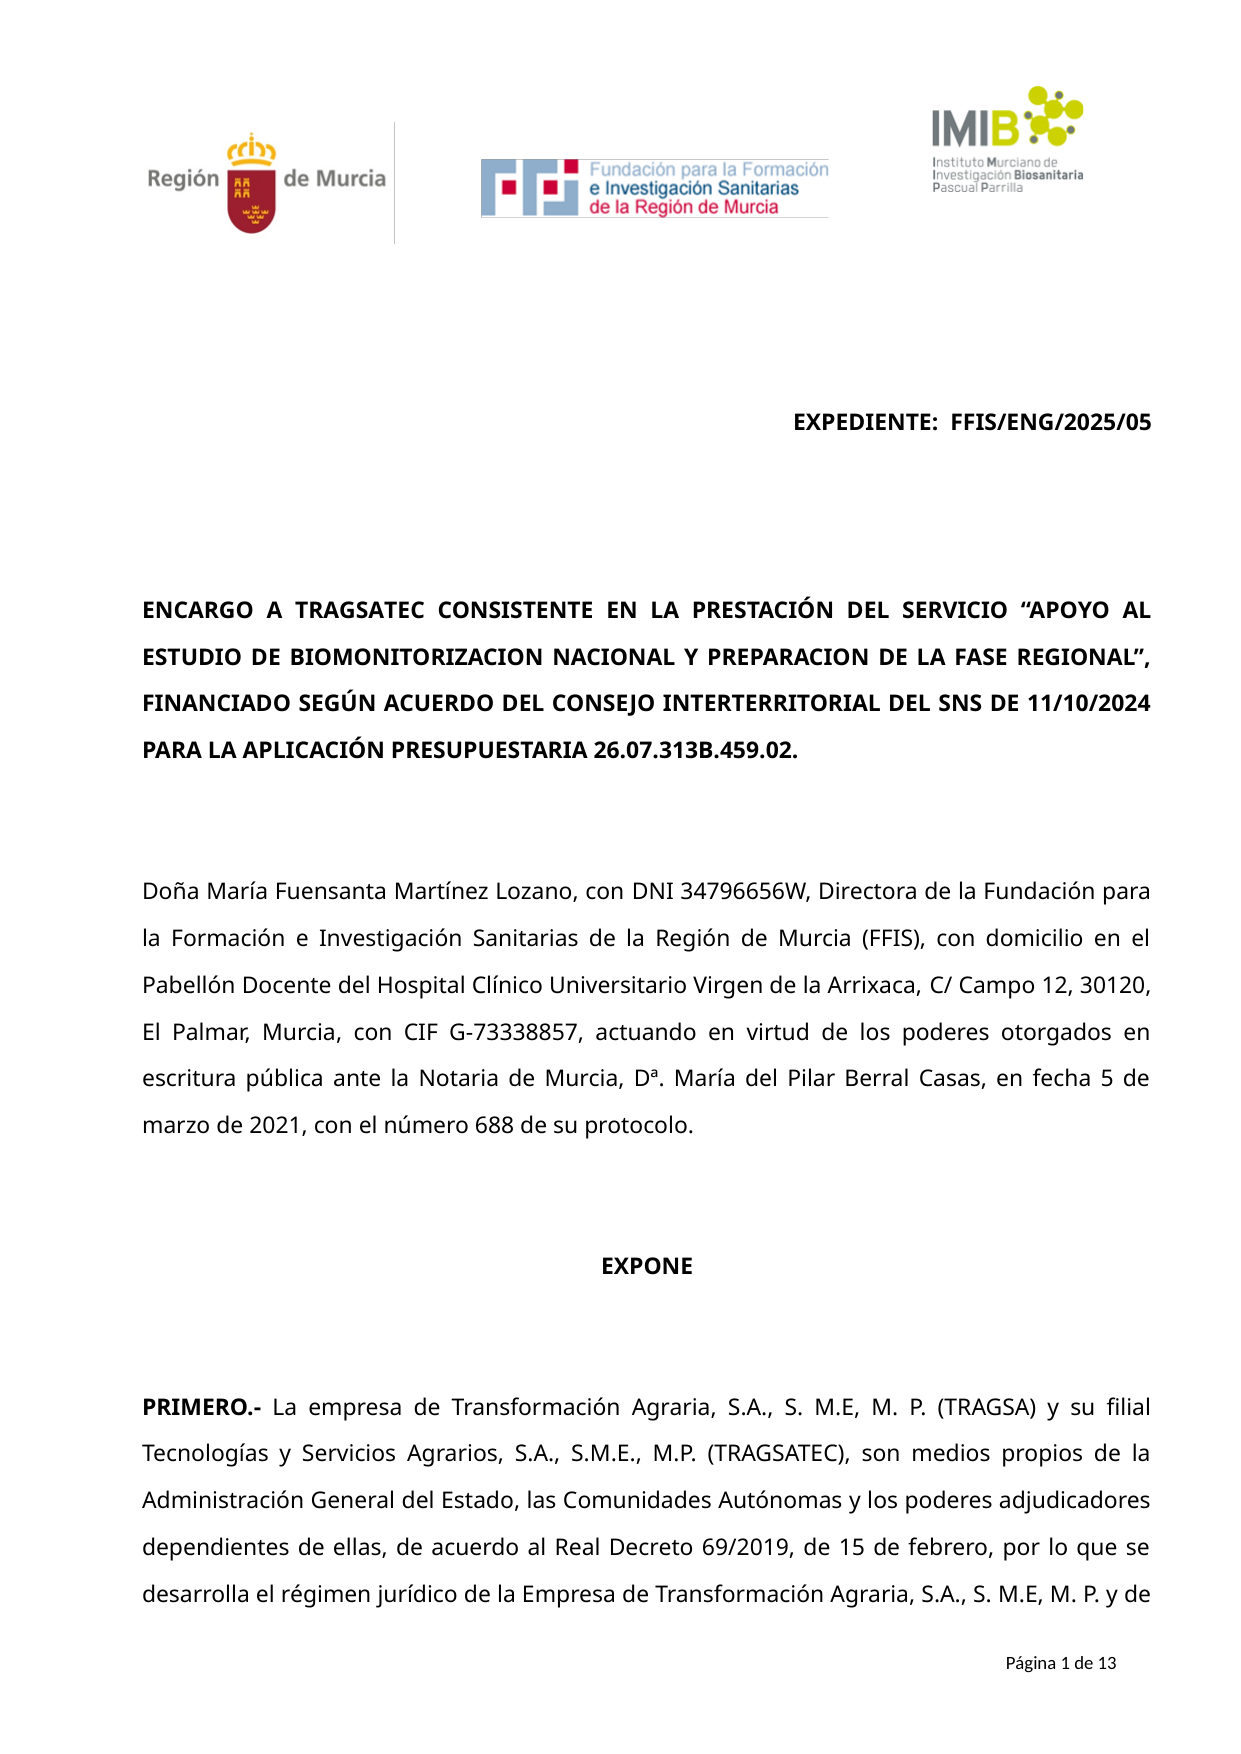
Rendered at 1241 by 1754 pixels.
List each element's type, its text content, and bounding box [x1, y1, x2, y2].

text EXPEDIENTE: FFIS/ENG/2025/05 [142, 406, 1152, 437]
text EXPONE [142, 1250, 1152, 1281]
text Doña María Fuensanta Martínez Lozano, con DNI 34796656W, Directora de la Fundación para la Formación e Investigación Sanitarias de la Región de Murcia (FFIS), con domicilio en el Pabellón Docente del Hospital Clínico Universitario Virgen de la Arrixaca, C/ Campo 12, 30120, El Palmar, Murcia, con CIF G-73338857, actuando en virtud de los poderes otorgados en escritura pública ante la Notaria de Murcia, Dª. María del Pilar Berral Casas, en fecha 5 de marzo de 2021, con el número 688 de su protocolo. [142, 875, 1152, 1141]
text ENCARGO A TRAGSATEC CONSISTENTE EN LA PRESTACIÓN DEL SERVICIO “APOYO AL ESTUDIO DE BIOMONITORIZACION NACIONAL Y PREPARACION DE LA FASE REGIONAL”, FINANCIADO SEGÚN ACUERDO DEL CONSEJO INTERTERRITORIAL DEL SNS DE 11/10/2024 PARA LA APLICACIÓN PRESUPUESTARIA 26.07.313B.459.02. [142, 594, 1152, 766]
text PRIMERO.- La empresa de Transformación Agraria, S.A., S. M.E, M. P. (TRAGSA) y su filial Tecnologías y Servicios Agrarios, S.A., S.M.E., M.P. (TRAGSATEC), son medios propios de la Administración General del Estado, las Comunidades Autónomas y los poderes adjudicadores dependientes de ellas, de acuerdo al Real Decreto 69/2019, de 15 de febrero, por lo que se desarrolla el régimen jurídico de la Empresa de Transformación Agraria, S.A., S. M.E, M. P. y de [142, 1391, 1152, 1609]
